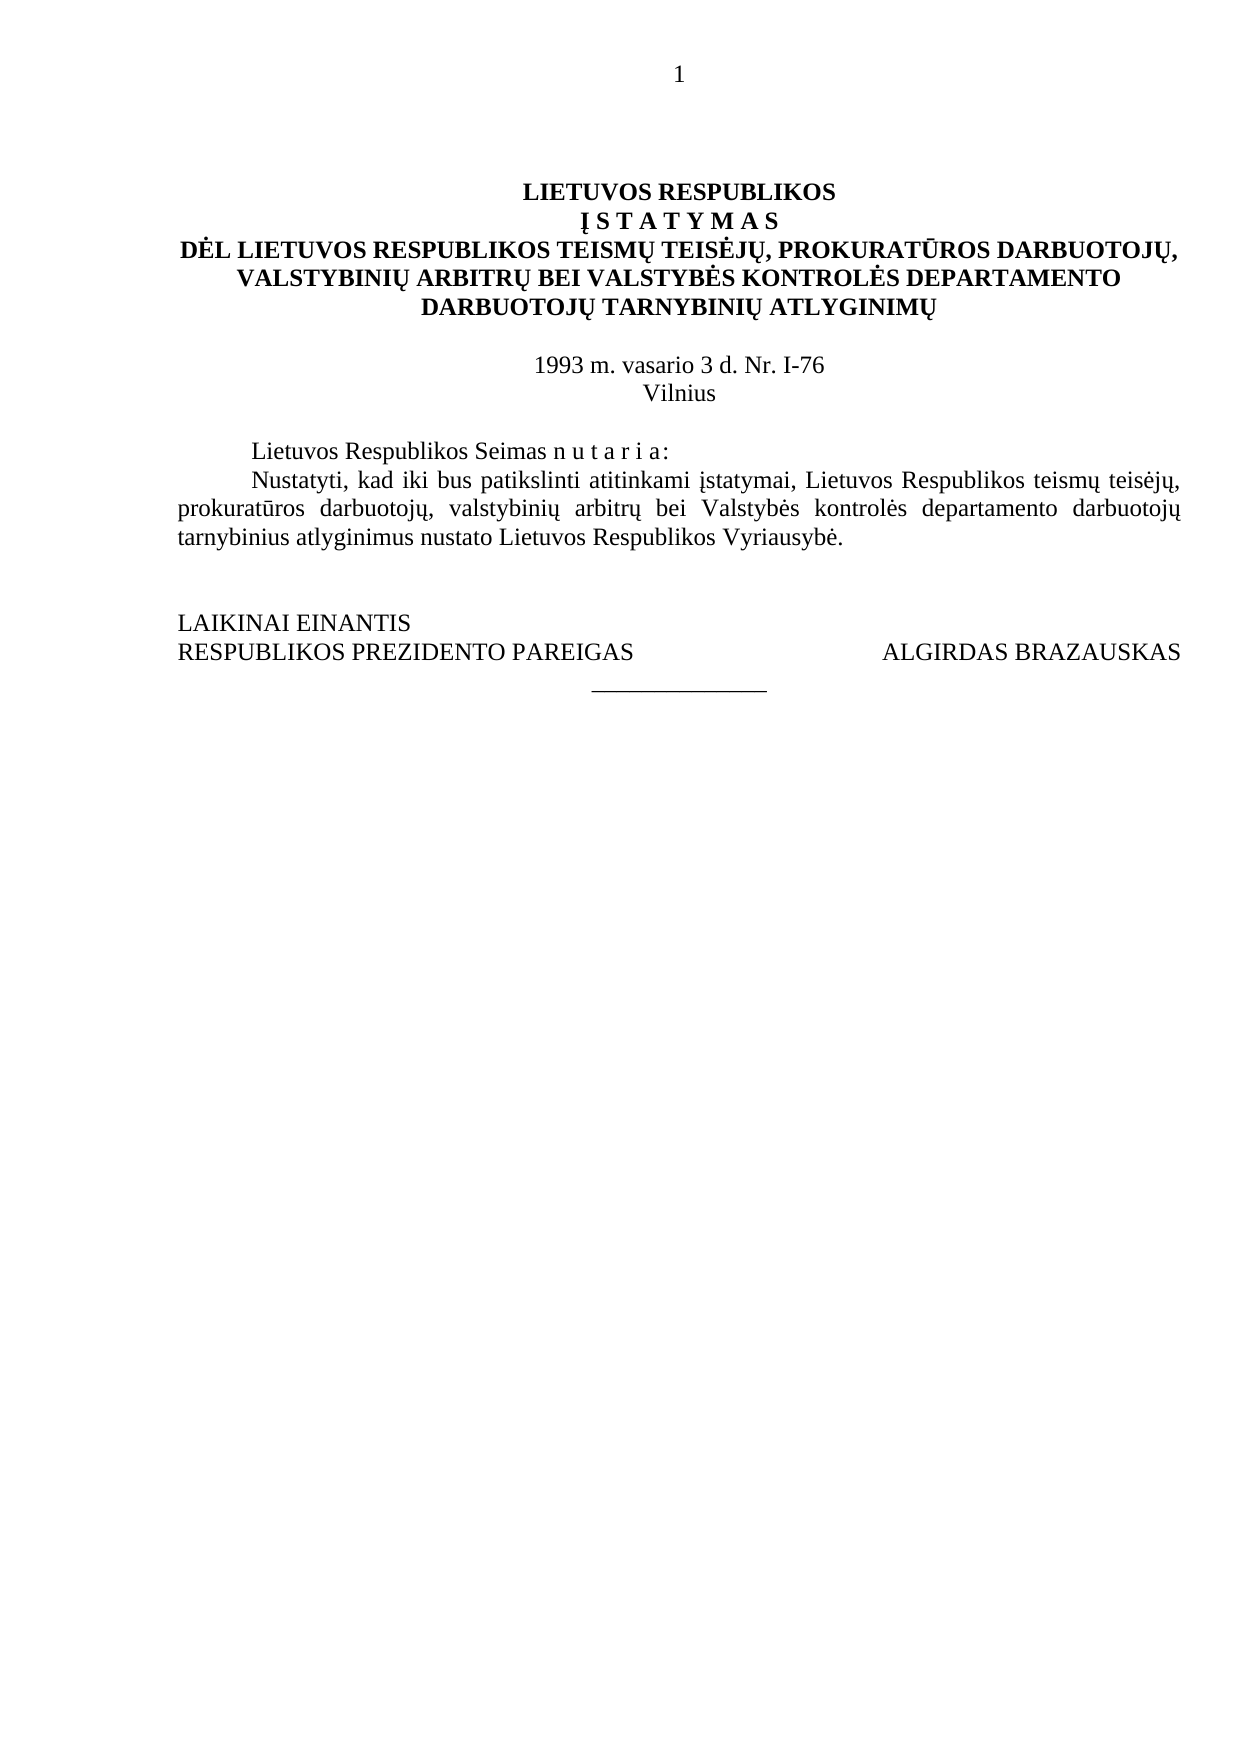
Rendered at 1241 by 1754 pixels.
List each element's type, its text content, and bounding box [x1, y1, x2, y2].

text ______________ [177, 666, 1181, 695]
text LIETUVOS RESPUBLIKOS [177, 177, 1181, 206]
text RESPUBLIKOS PREZIDENTO PAREIGAS ALGIRDAS BRAZAUSKAS [177, 637, 1181, 666]
text Į S T A T Y M A S [177, 206, 1181, 235]
text Vilnius [177, 378, 1181, 407]
text Nustatyti, kad iki bus patikslinti atitinkami įstatymai, Lietuvos Respublikos teismų teisėjų, prokuratūros darbuotojų, valstybinių arbitrų bei Valstybės kontrolės departamento darbuotojų tarnybinius atlyginimus nustato Lietuvos Respublikos Vyriausybė. [177, 465, 1181, 551]
text Lietuvos Respublikos Seimas nutaria: [177, 436, 1181, 465]
text DĖL LIETUVOS RESPUBLIKOS TEISMŲ TEISĖJŲ, PROKURATŪROS DARBUOTOJŲ, VALSTYBINIŲ ARBITRŲ BEI VALSTYBĖS KONTROLĖS DEPARTAMENTO DARBUOTOJŲ TARNYBINIŲ ATLYGINIMŲ [177, 235, 1181, 321]
text LAIKINAI EINANTIS [177, 608, 1181, 637]
text 1993 m. vasario 3 d. Nr. I-76 [177, 350, 1181, 378]
